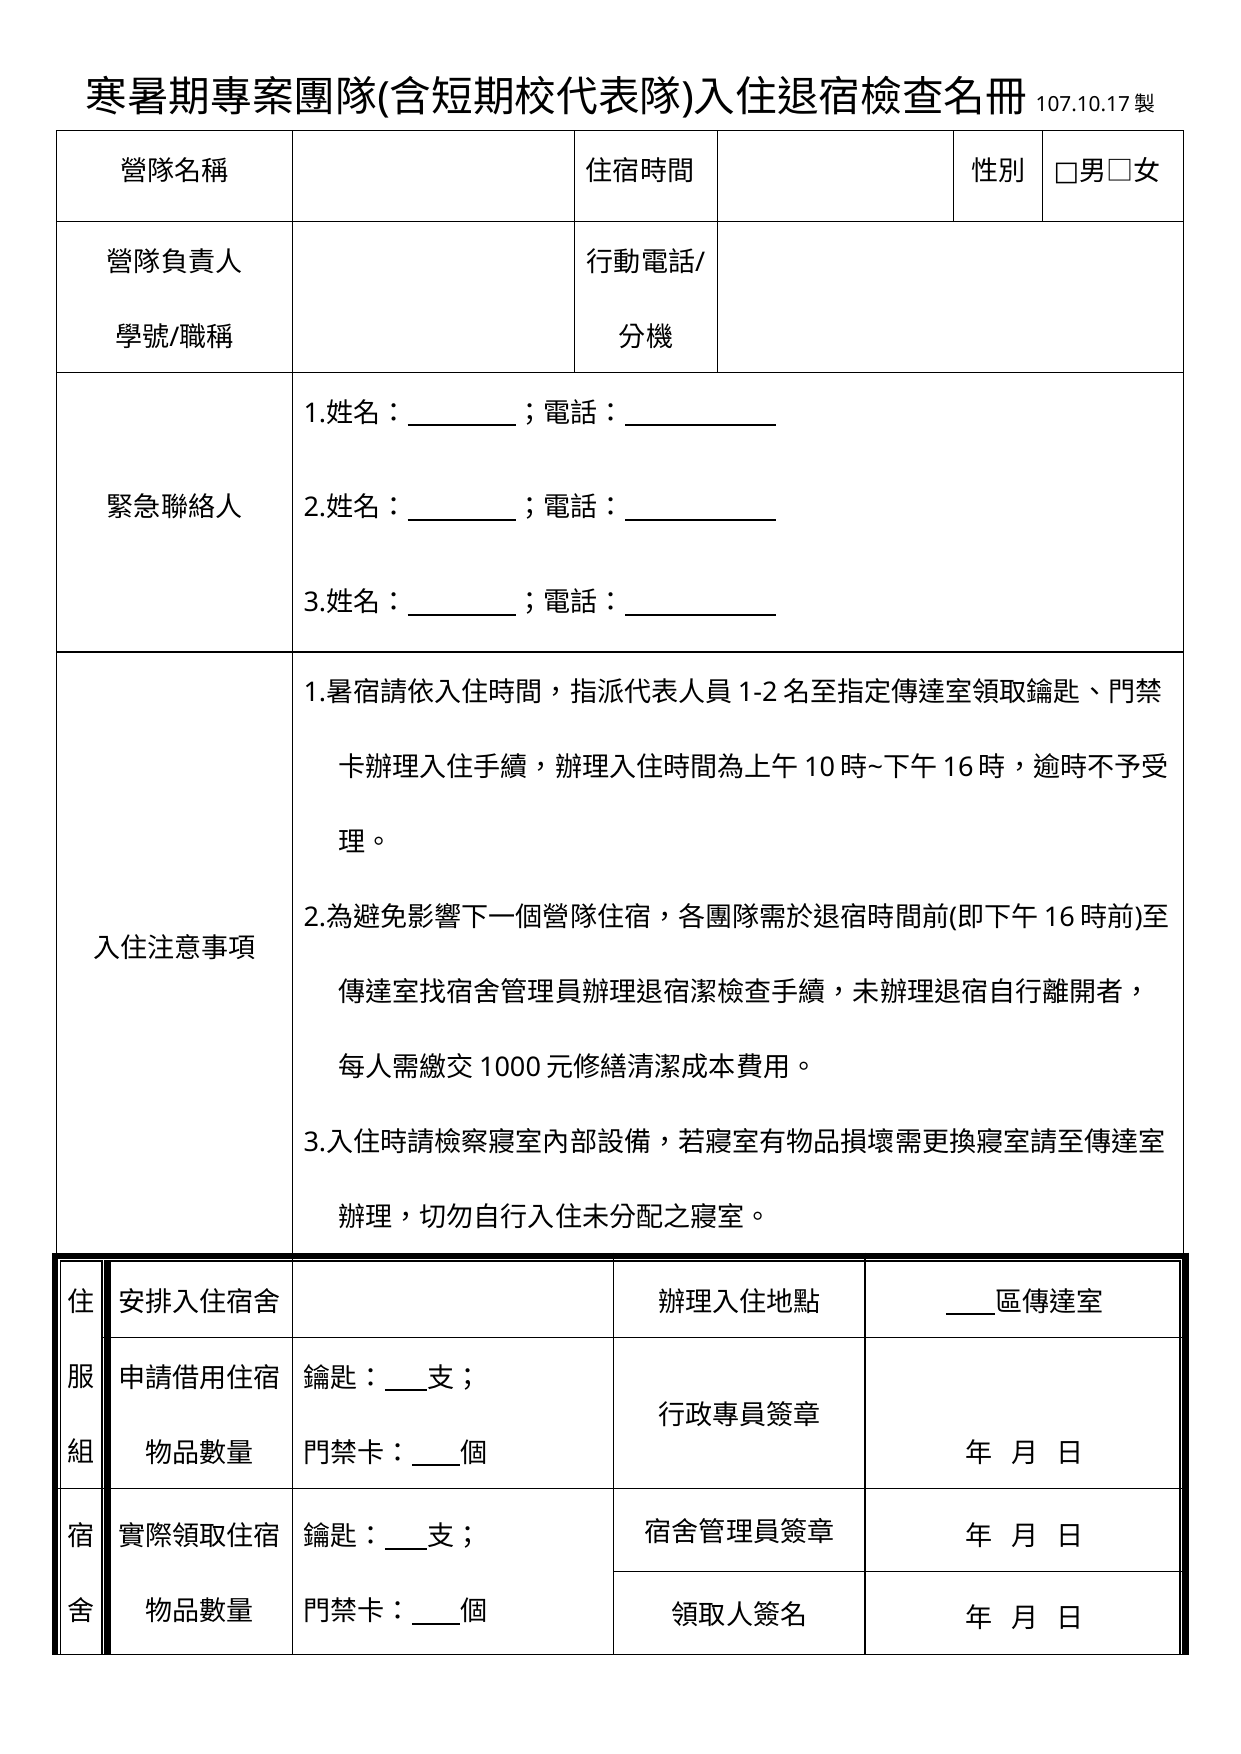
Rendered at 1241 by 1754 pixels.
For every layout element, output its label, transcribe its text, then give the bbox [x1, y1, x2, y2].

table_cell 宿舍入住 [61, 1489, 101, 1653]
table_cell [293, 1262, 613, 1337]
table_cell 申請借用住宿物品數量 [111, 1338, 292, 1488]
table_cell 住服組 [61, 1262, 101, 1488]
table_cell 緊急聯絡人 [57, 373, 292, 651]
table_header [718, 131, 953, 221]
table_cell 營隊負責人 學號/職稱 [57, 222, 292, 372]
table_cell 區傳達室 [866, 1262, 1179, 1337]
table_cell 鑰匙： 支； 門禁卡： 個 [293, 1338, 613, 1488]
table_header 住宿時間 [575, 131, 717, 221]
table_cell [293, 222, 574, 372]
table_cell 1.暑宿請依入住時間，指派代表人員1-2名至指定傳達室領取鑰匙、門禁卡辦理入住手續，辦理入住時間為上午10時~下午16時，逾時不予受理。 2.為避免影響下一個營隊住宿，各團隊需於退宿時間前(即下午16時前)至傳達室找宿舍管理員辦理退宿潔檢查手續，未辦理退宿自行離開者，每人需繳交1000元修繕清潔成本費用。 3.入住時請檢察寢室內部設備，若寢室有物品損壞需更換寢室請至傳達室辦理，切勿自行入住未分配之寢室。 [293, 653, 1183, 1252]
table_cell 實際領取住宿物品數量 [111, 1489, 292, 1653]
table_cell 鑰匙： 支； 門禁卡： 個 [293, 1489, 613, 1653]
table_header 性別 [954, 131, 1042, 221]
table_cell 辦理入住地點 [614, 1262, 864, 1337]
table_cell 年 月 日 [866, 1338, 1179, 1488]
table_cell 入住注意事項 [57, 653, 292, 1252]
text 寒暑期專案團隊(含短期校代表隊)入住退宿檢查名冊107.10.17製 [75, 55, 1165, 130]
table_cell 行政專員簽章 [614, 1338, 864, 1488]
table_cell 年 月 日 [866, 1489, 1179, 1571]
table_header 營隊名稱 [57, 131, 292, 221]
table_cell 年 月 日 [866, 1572, 1179, 1653]
table_cell 安排入住宿舍 [111, 1262, 292, 1337]
table_header [293, 131, 574, 221]
table_cell 宿舍管理員簽章 [614, 1489, 864, 1571]
table_cell [718, 222, 1183, 372]
table_cell 領取人簽名 [614, 1572, 864, 1653]
table_header □男□女 [1043, 131, 1183, 221]
table_cell 1.姓名： ；電話： 2.姓名： ；電話： 3.姓名： ；電話： [293, 373, 1183, 651]
table_cell 行動電話/分機 [575, 222, 717, 372]
